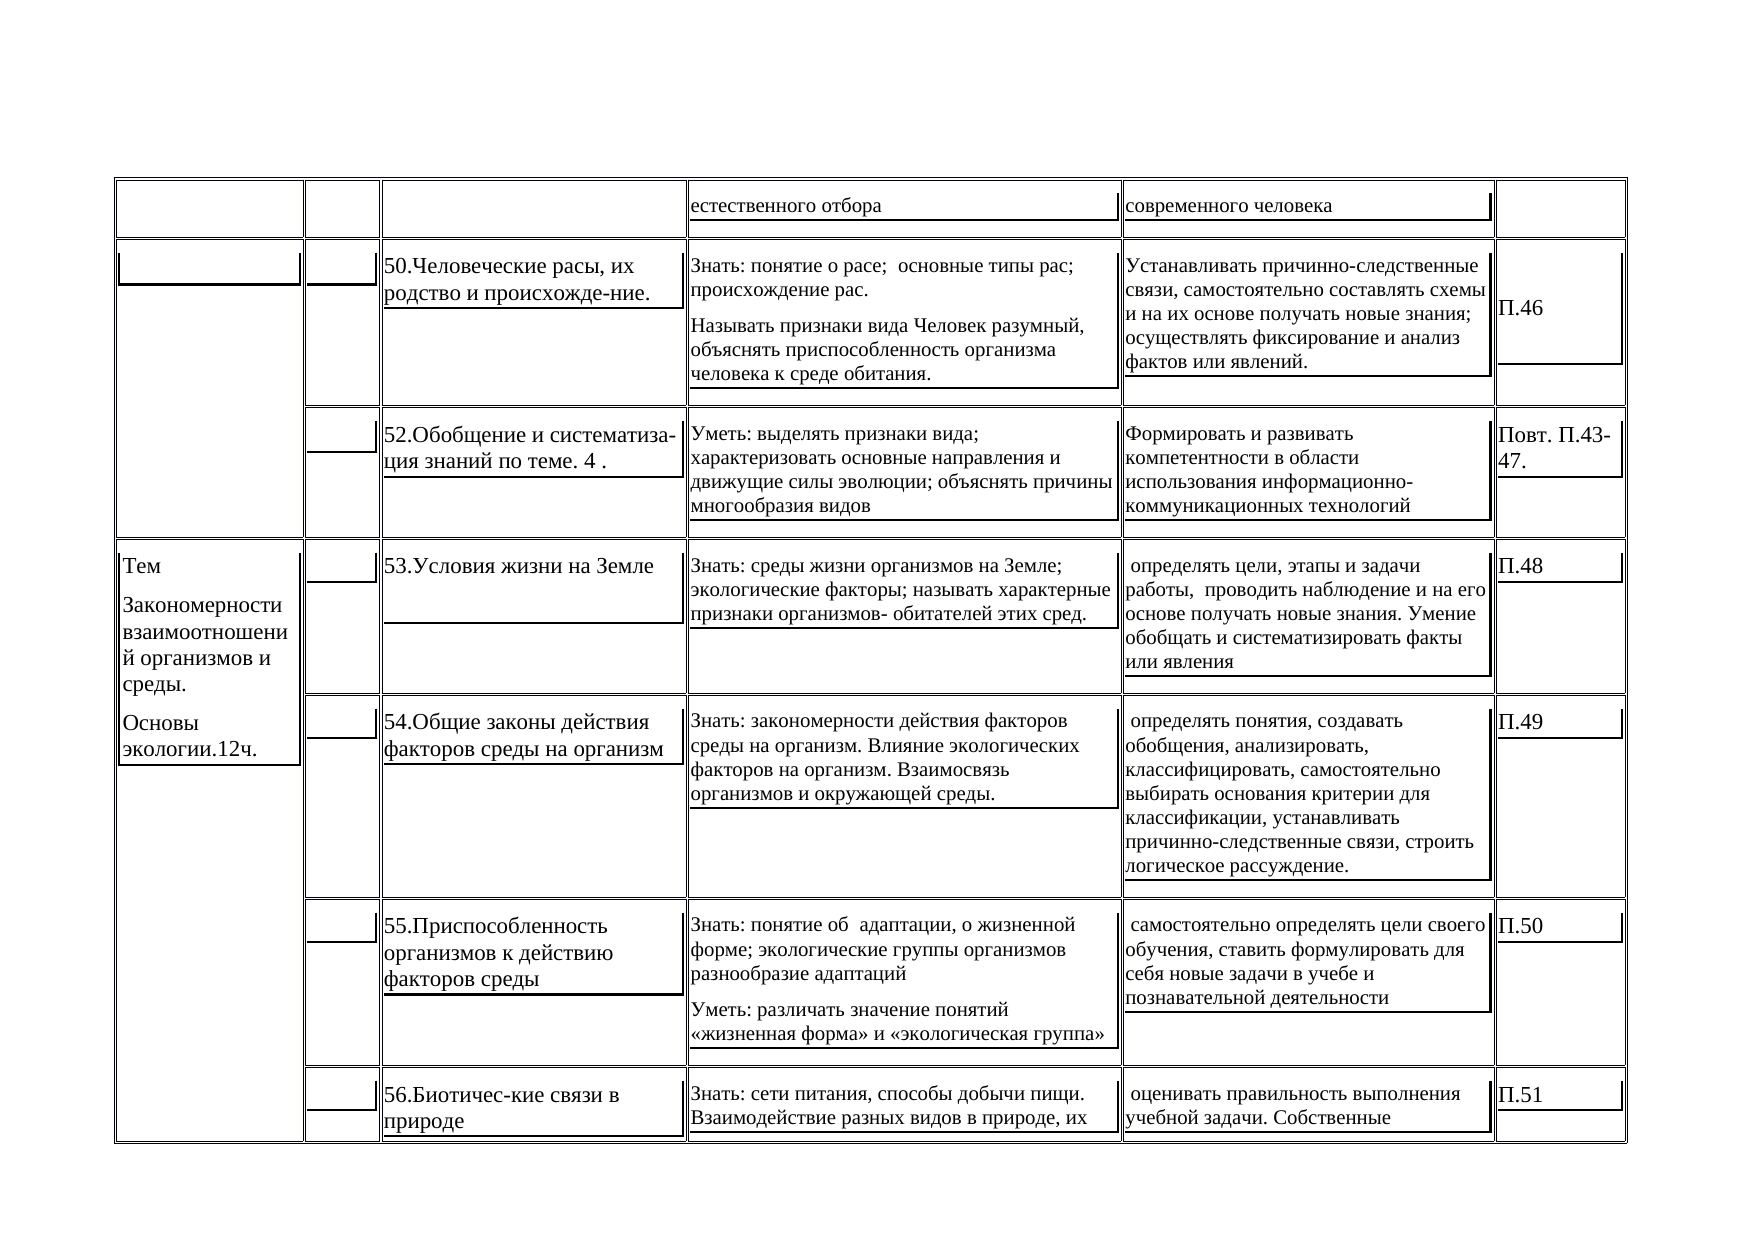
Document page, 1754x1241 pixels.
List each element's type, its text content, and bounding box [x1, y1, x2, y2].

table_cell П.48 [1497, 540, 1625, 693]
table_cell Уметь: выделять признаки вида; характеризовать основные направления и движущие силы эволюции; объяснять причины многообразия видов [689, 408, 1121, 537]
table_cell П.50 [1497, 900, 1625, 1065]
table_cell [306, 540, 379, 693]
table_cell 50.Человеческие расы, их родство и происхожде-ние. [383, 240, 686, 405]
table_cell 52.Обобщение и систематиза- ция знаний по теме. 4 . [383, 408, 686, 537]
table_cell Знать: сети питания, способы добычи пищи. Взаимодействие разных видов в природе, их [689, 1068, 1121, 1141]
table_cell [306, 1068, 379, 1141]
table_cell Тем Закономерности взаимоотношений организмов и среды. Основы экологии.12ч. [117, 540, 303, 1141]
table_cell Знать: закономерности действия факторов среды на организм. Влияние экологических факторов на организм. Взаимосвязь организмов и окружающей среды. [689, 696, 1121, 897]
table_cell [1497, 181, 1625, 237]
table_cell Повт. П.43-47. [1497, 408, 1625, 537]
table_cell Знать: понятие о расе; основные типы рас; происхождение рас. Называть признаки вида Человек разумный, объяснять приспособленность организма человека к среде обитания. [689, 240, 1121, 405]
table_cell оценивать правильность выполнения учебной задачи. Собственные [1124, 1068, 1494, 1141]
table_cell [306, 696, 379, 897]
table_cell 55.Приспособленность организмов к действию факторов среды [383, 900, 686, 1065]
table_cell [117, 240, 303, 537]
table_cell определять цели, этапы и задачи работы, проводить наблюдение и на его основе получать новые знания. Умение обобщать и систематизировать факты или явления [1124, 540, 1494, 693]
table_cell Формировать и развивать компетентности в области использования информационно-коммуникационных технологий [1124, 408, 1494, 537]
table_cell П.51 [1497, 1068, 1625, 1141]
table_cell современного человека [1124, 181, 1494, 237]
table_cell [306, 240, 379, 405]
table_cell определять понятия, создавать обобщения, анализировать, классифицировать, самостоятельно выбирать основания критерии для классификации, устанавливать причинно-следственные связи, строить логическое рассуждение. [1124, 696, 1494, 897]
table_cell [117, 181, 303, 237]
table_cell Знать: среды жизни организмов на Земле; экологические факторы; называть характерные признаки организмов- обитателей этих сред. [689, 540, 1121, 693]
table_cell П.49 [1497, 696, 1625, 897]
table_cell [306, 408, 379, 537]
table_cell Знать: понятие об адаптации, о жизненной форме; экологические группы организмов разнообразие адаптаций Уметь: различать значение понятий «жизненная форма» и «экологическая группа» [689, 900, 1121, 1065]
table_cell [383, 181, 686, 237]
table_cell самостоятельно определять цели своего обучения, ставить формулировать для себя новые задачи в учебе и познавательной деятельности [1124, 900, 1494, 1065]
table_cell [306, 181, 379, 237]
table_cell 56.Биотичес-кие связи в природе [383, 1068, 686, 1141]
table_cell 54.Общие законы действия факторов среды на организм [383, 696, 686, 897]
table_cell 53.Условия жизни на Земле [383, 540, 686, 693]
table_cell [306, 900, 379, 1065]
table_cell естественного отбора [689, 181, 1121, 237]
table_cell П.46 [1497, 240, 1625, 405]
table_cell Устанавливать причинно-следственные связи, самостоятельно составлять схемы и на их основе получать новые знания; осуществлять фиксирование и анализ фактов или явлений. [1124, 240, 1494, 405]
